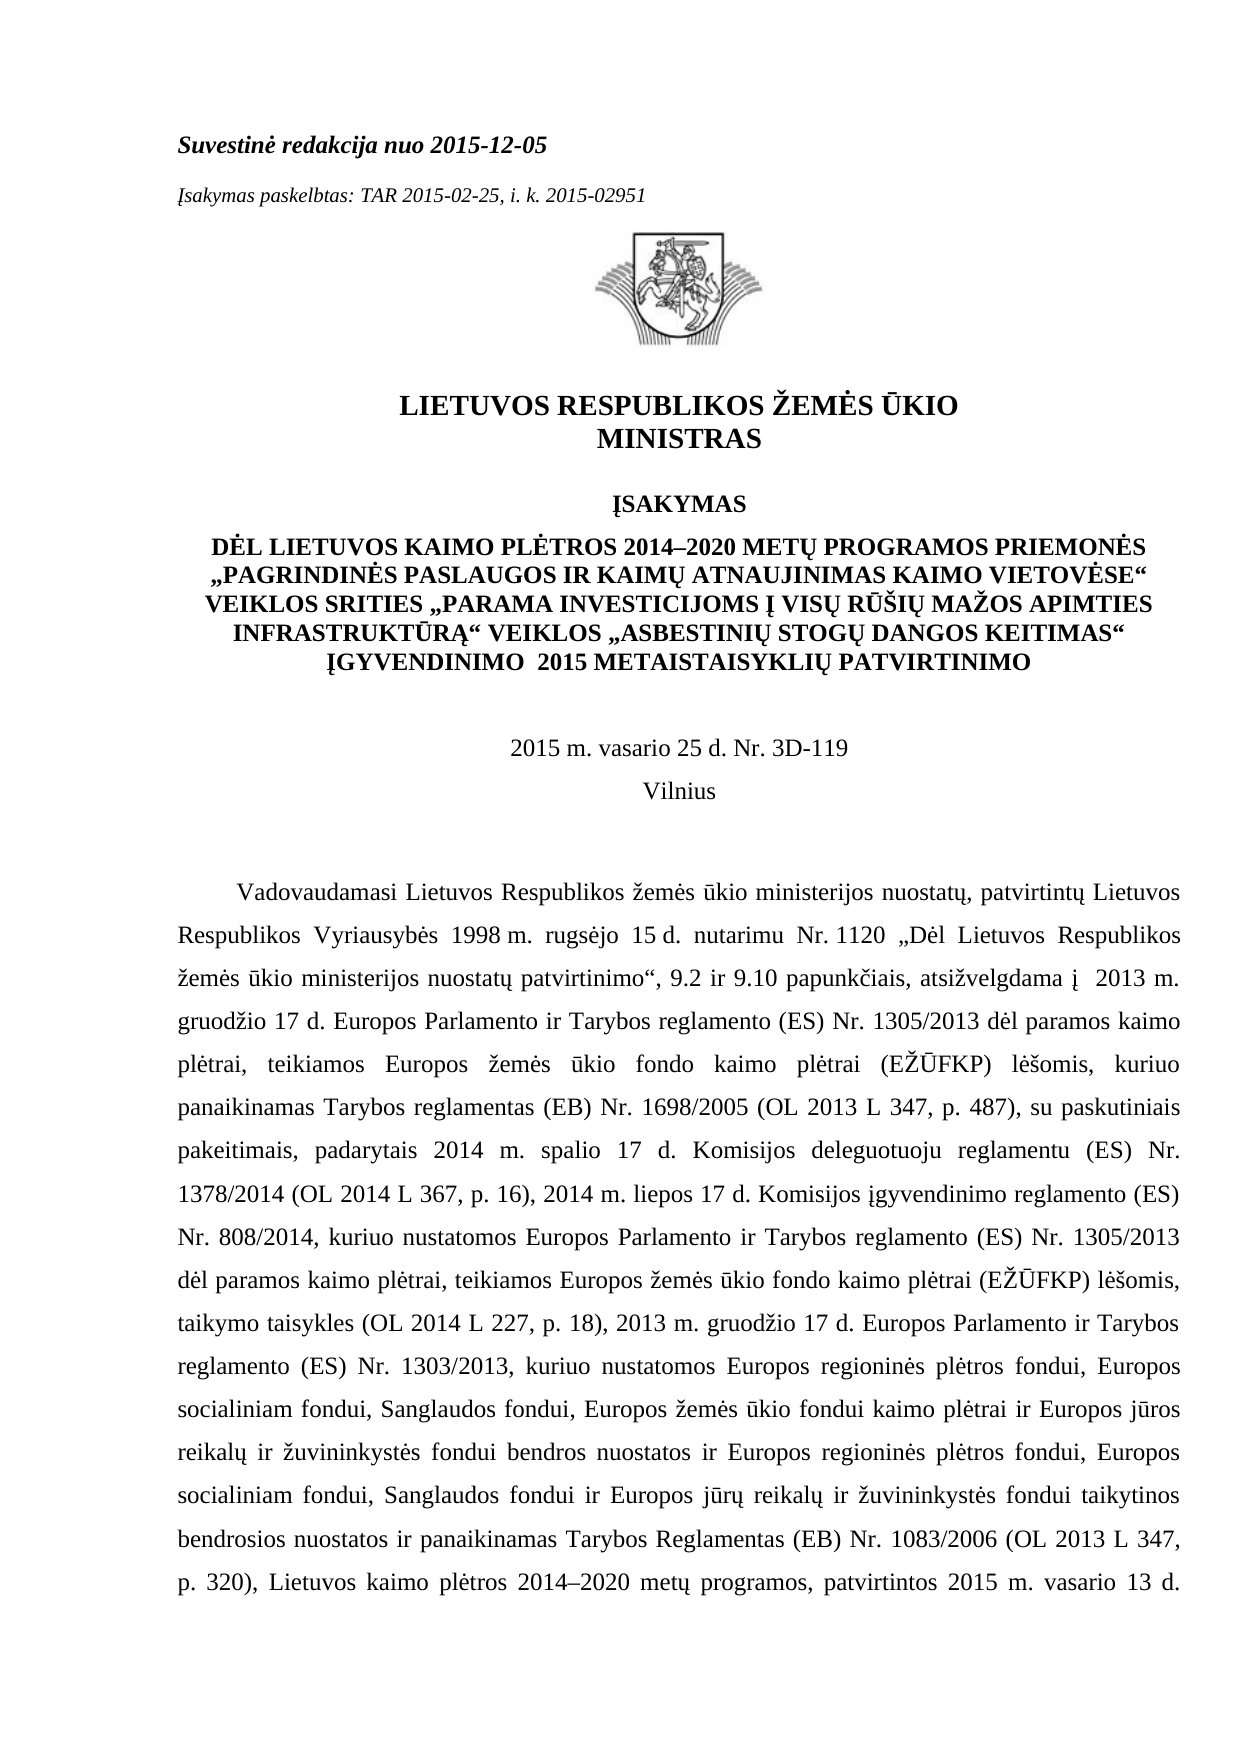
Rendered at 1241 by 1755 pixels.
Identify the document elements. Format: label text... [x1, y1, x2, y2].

text Vadovaudamasi Lietuvos Respublikos žemės ūkio ministerijos nuostatų, patvirtintų Lietuvos Respublikos Vyriausybės 1998 m. rugsėjo 15 d. nutarimu Nr. 1120 „Dėl Lietuvos Respublikos žemės ūkio ministerijos nuostatų patvirtinimo“, 9.2 ir 9.10 papunkčiais, atsižvelgdama į 2013 m. gruodžio 17 d. Europos Parlamento ir Tarybos reglamento (ES) Nr. 1305/2013 dėl paramos kaimo plėtrai, teikiamos Europos žemės ūkio fondo kaimo plėtrai (EŽŪFKP) lėšomis, kuriuo panaikinamas Tarybos reglamentas (EB) Nr. 1698/2005 (OL 2013 L 347, p. 487), su paskutiniais pakeitimais, padarytais 2014 m. spalio 17 d. Komisijos deleguotuoju reglamentu (ES) Nr. 1378/2014 (OL 2014 L 367, p. 16), 2014 m. liepos 17 d. Komisijos įgyvendinimo reglamento (ES) Nr. 808/2014, kuriuo nustatomos Europos Parlamento ir Tarybos reglamento (ES) Nr. 1305/2013 dėl paramos kaimo plėtrai, teikiamos Europos žemės ūkio fondo kaimo plėtrai (EŽŪFKP) lėšomis, taikymo taisykles (OL 2014 L 227, p. 18), 2013 m. gruodžio 17 d. Europos Parlamento ir Tarybos reglamento (ES) Nr. 1303/2013, kuriuo nustatomos Europos regioninės plėtros fondui, Europos socialiniam fondui, Sanglaudos fondui, Europos žemės ūkio fondui kaimo plėtrai ir Europos jūros reikalų ir žuvininkystės fondui bendros nuostatos ir Europos regioninės plėtros fondui, Europos socialiniam fondui, Sanglaudos fondui ir Europos jūrų reikalų ir žuvininkystės fondui taikytinos bendrosios nuostatos ir panaikinamas Tarybos Reglamentas (EB) Nr. 1083/2006 (OL 2013 L 347, p. 320), Lietuvos kaimo plėtros 2014–2020 metų programos, patvirtintos 2015 m. vasario 13 d. [177, 877, 1181, 1596]
text DĖL LIETUVOS KAIMO PLĖTROS 2014–2020 METŲ PROGRAMOS PRIEMONĖS „PAGRINDINĖS PASLAUGOS IR KAIMŲ ATNAUJINIMAS KAIMO VIETOVĖSE“ VEIKLOS SRITIES „PARAMA INVESTICIJOMS Į VISŲ RŪŠIŲ MAŽOS APIMTIES INFRASTRUKTŪRĄ“ VEIKLOS „ASBESTINIŲ STOGŲ DANGOS KEITIMAS“ ĮGYVENDINIMO 2015 METAISTAISYKLIŲ PATVIRTINIMO [177, 532, 1181, 676]
text MINISTRAS [177, 422, 1181, 455]
text Įsakymas paskelbtas: TAR 2015-02-25, i. k. 2015-02951 [177, 183, 1181, 207]
text LIETUVOS RESPUBLIKOS ŽEMĖS ŪKIO [177, 388, 1181, 422]
text 2015 m. vasario 25 d. Nr. 3D-119 [177, 733, 1181, 762]
text Vilnius [177, 776, 1181, 805]
text Suvestinė redakcija nuo 2015-12-05 [177, 130, 1181, 159]
text ĮSAKYMAS [177, 489, 1181, 517]
